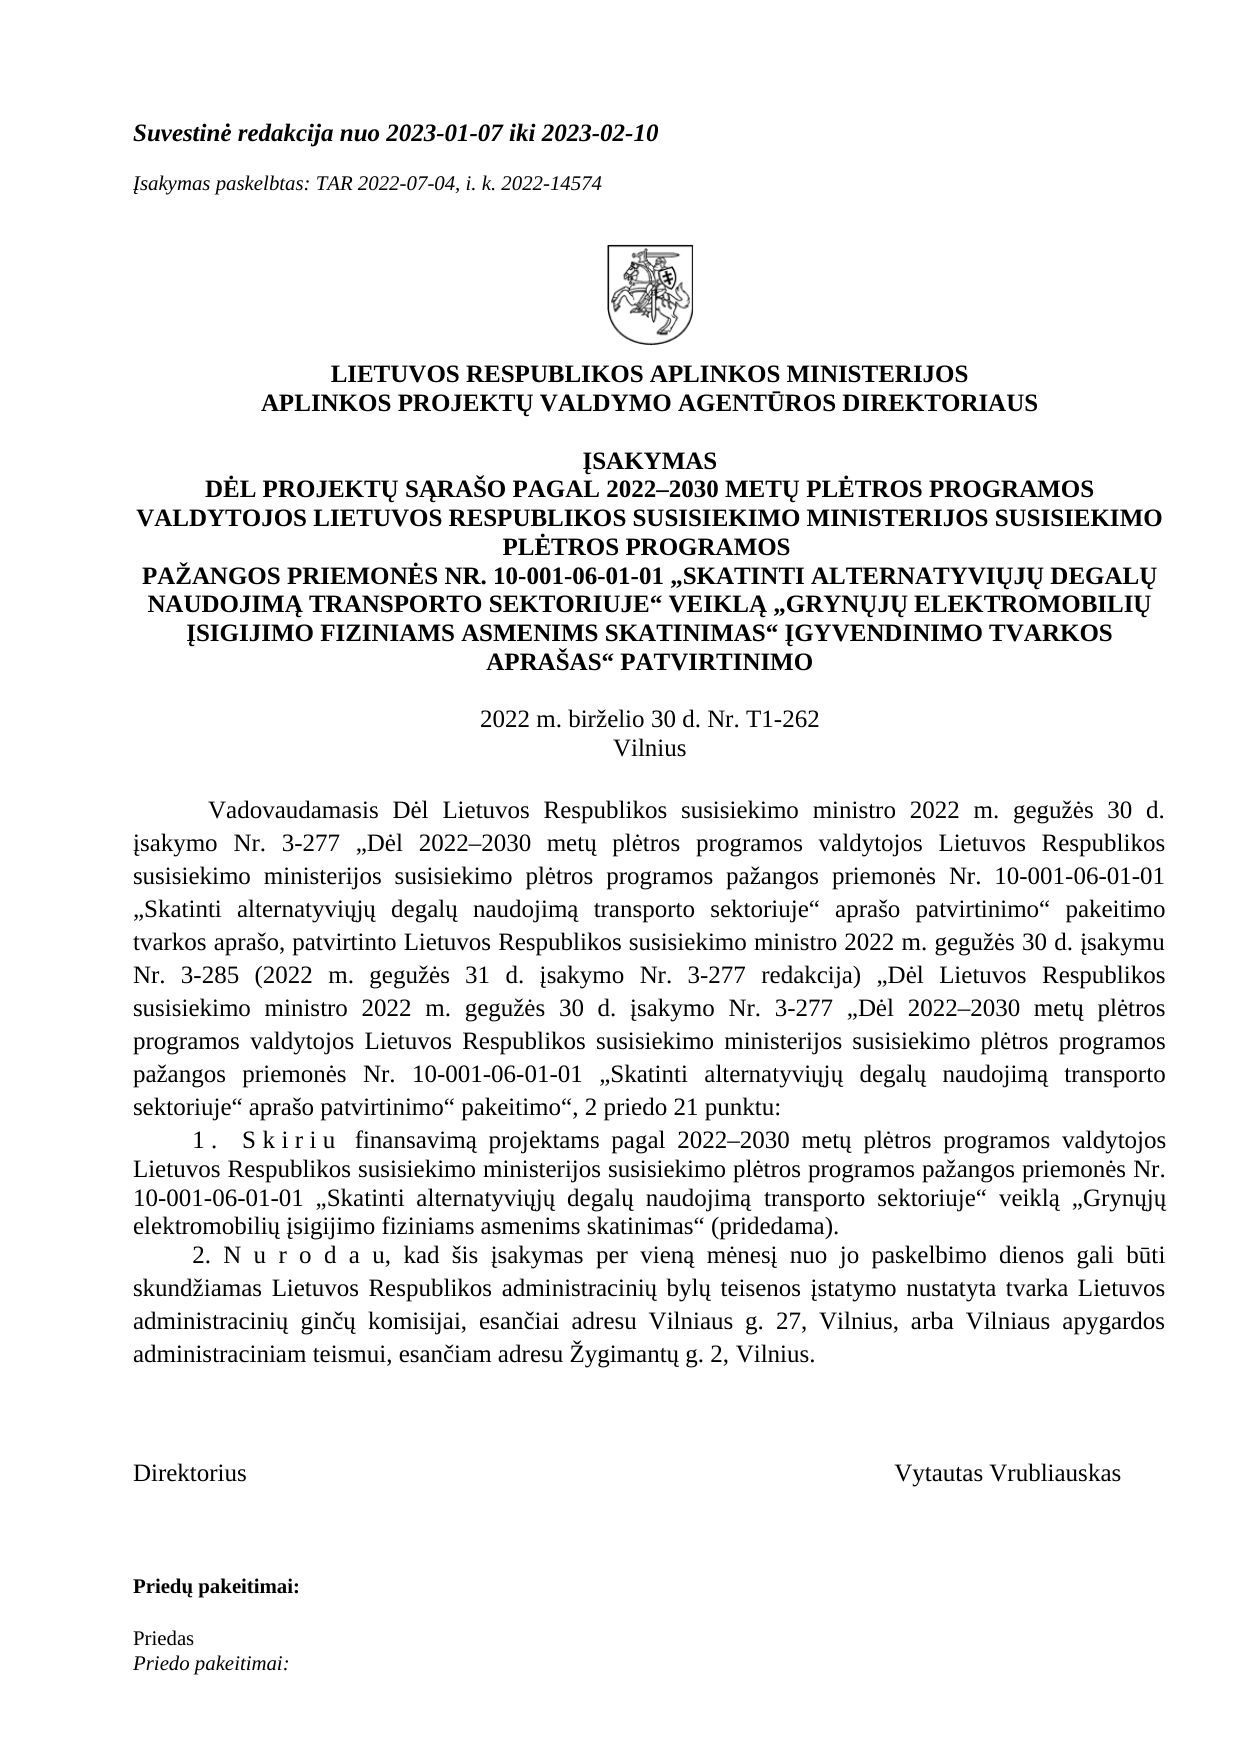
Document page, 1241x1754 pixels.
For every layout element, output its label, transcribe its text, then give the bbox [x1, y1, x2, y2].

text PAŽANGOS PRIEMONĖS NR. 10-001-06-01-01 „SKATINTI ALTERNATYVIŲJŲ DEGALŲ NAUDOJIMĄ TRANSPORTO SEKTORIUJE“ VEIKLĄ „GRYNŲJŲ ELEKTROMOBILIŲ ĮSIGIJIMO FIZINIAMS ASMENIMS SKATINIMAS“ ĮGYVENDINIMO TVARKOS APRAŠAS“ PATVIRTINIMO [133, 561, 1167, 676]
text Priedas [133, 1626, 1167, 1650]
text Vadovaudamasis Dėl Lietuvos Respublikos susisiekimo ministro 2022 m. gegužės 30 d. įsakymo Nr. 3-277 „Dėl 2022–2030 metų plėtros programos valdytojos Lietuvos Respublikos susisiekimo ministerijos susisiekimo plėtros programos pažangos priemonės Nr. 10-001-06-01-01 „Skatinti alternatyviųjų degalų naudojimą transporto sektoriuje“ aprašo patvirtinimo“ pakeitimo tvarkos aprašo, patvirtinto Lietuvos Respublikos susisiekimo ministro 2022 m. gegužės 30 d. įsakymu Nr. 3-285 (2022 m. gegužės 31 d. įsakymo Nr. 3-277 redakcija) „Dėl Lietuvos Respublikos susisiekimo ministro 2022 m. gegužės 30 d. įsakymo Nr. 3-277 „Dėl 2022–2030 metų plėtros programos valdytojos Lietuvos Respublikos susisiekimo ministerijos susisiekimo plėtros programos pažangos priemonės Nr. 10-001-06-01-01 „Skatinti alternatyviųjų degalų naudojimą transporto sektoriuje“ aprašo patvirtinimo“ pakeitimo“, 2 priedo 21 punktu: [133, 795, 1167, 1121]
text 1. Skiriu finansavimą projektams pagal 2022–2030 metų plėtros programos valdytojos Lietuvos Respublikos susisiekimo ministerijos susisiekimo plėtros programos pažangos priemonės Nr. 10-001-06-01-01 „Skatinti alternatyviųjų degalų naudojimą transporto sektoriuje“ veiklą „Grynųjų elektromobilių įsigijimo fiziniams asmenims skatinimas“ (pridedama). [133, 1125, 1167, 1240]
text Priedų pakeitimai: [133, 1573, 1167, 1598]
text 2022 m. birželio 30 d. Nr. T1-262 [133, 704, 1167, 733]
text Įsakymas [133, 446, 1167, 474]
text Direktorius Vytautas Vrubliauskas [133, 1458, 1167, 1487]
text 2. N u r o d a u, kad šis įsakymas per vieną mėnesį nuo jo paskelbimo dienos gali būti skundžiamas Lietuvos Respublikos administracinių bylų teisenos įstatymo nustatyta tvarka Lietuvos administracinių ginčų komisijai, esančiai adresu Vilniaus g. 27, Vilnius, arba Vilniaus apygardos administraciniam teismui, esančiam adresu Žygimantų g. 2, Vilnius. [133, 1240, 1167, 1368]
text Suvestinė redakcija nuo 2023-01-07 iki 2023-02-10 [133, 118, 1167, 147]
text Vilnius [133, 733, 1167, 762]
text DĖL PROJEKTŲ SĄRAŠO PAGAL 2022–2030 METŲ PLĖTROS PROGRAMOS VALDYTOJOS LIETUVOS RESPUBLIKOS SUSISIEKIMO MINISTERIJOS SUSISIEKIMO PLĖTROS PROGRAMOS [133, 474, 1167, 561]
text Priedo pakeitimai: [133, 1650, 1167, 1674]
text Įsakymas paskelbtas: TAR 2022-07-04, i. k. 2022-14574 [133, 171, 1167, 195]
text APLINKOS PROJEKTŲ VALDYMO AGENTŪROS DIREKTORIAUS [133, 388, 1167, 417]
text LIETUVOS RESPUBLIKOS APLINKOS MINISTERIJOS [133, 359, 1167, 388]
